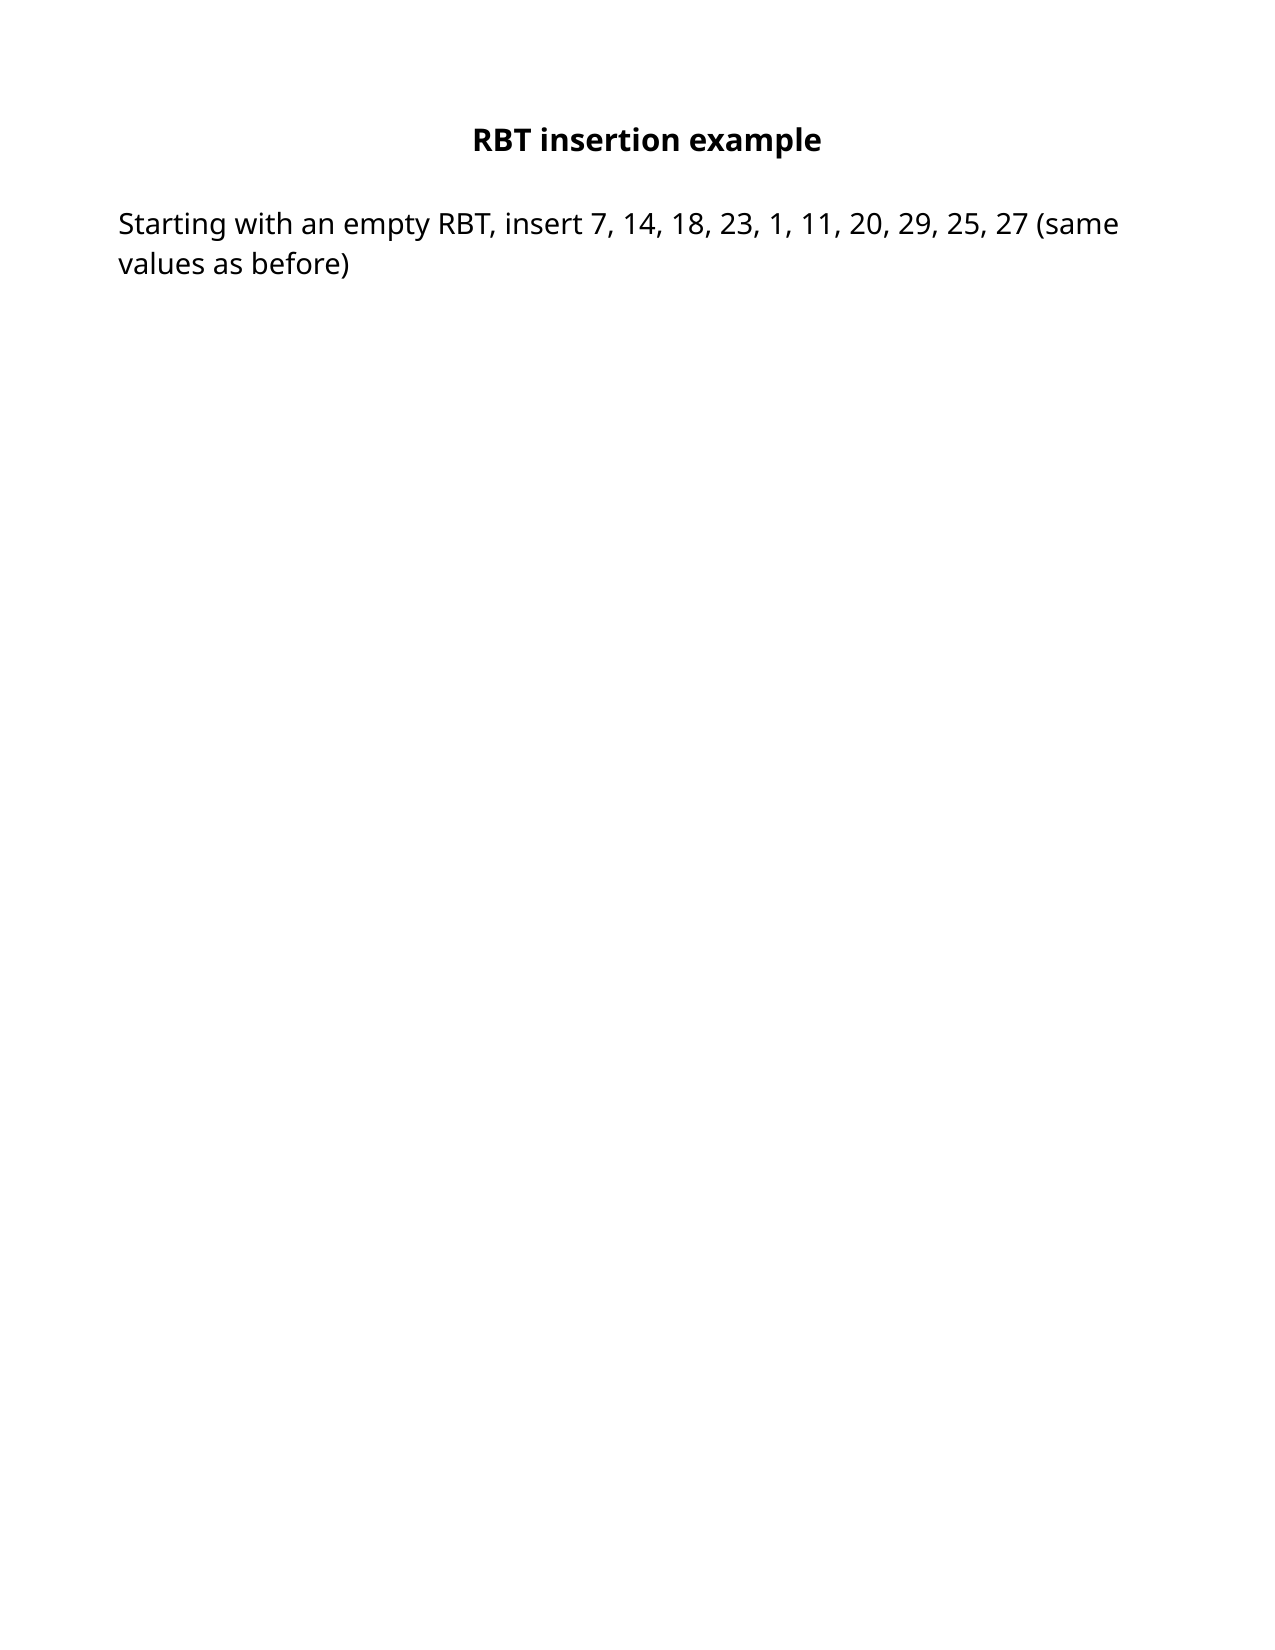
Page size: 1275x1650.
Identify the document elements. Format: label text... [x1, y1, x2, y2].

text Starting with an empty RBT, insert 7, 14, 18, 23, 1, 11, 20, 29, 25, 27 (same values as before) [118, 203, 1176, 283]
subtitle RBT insertion example [118, 118, 1176, 161]
